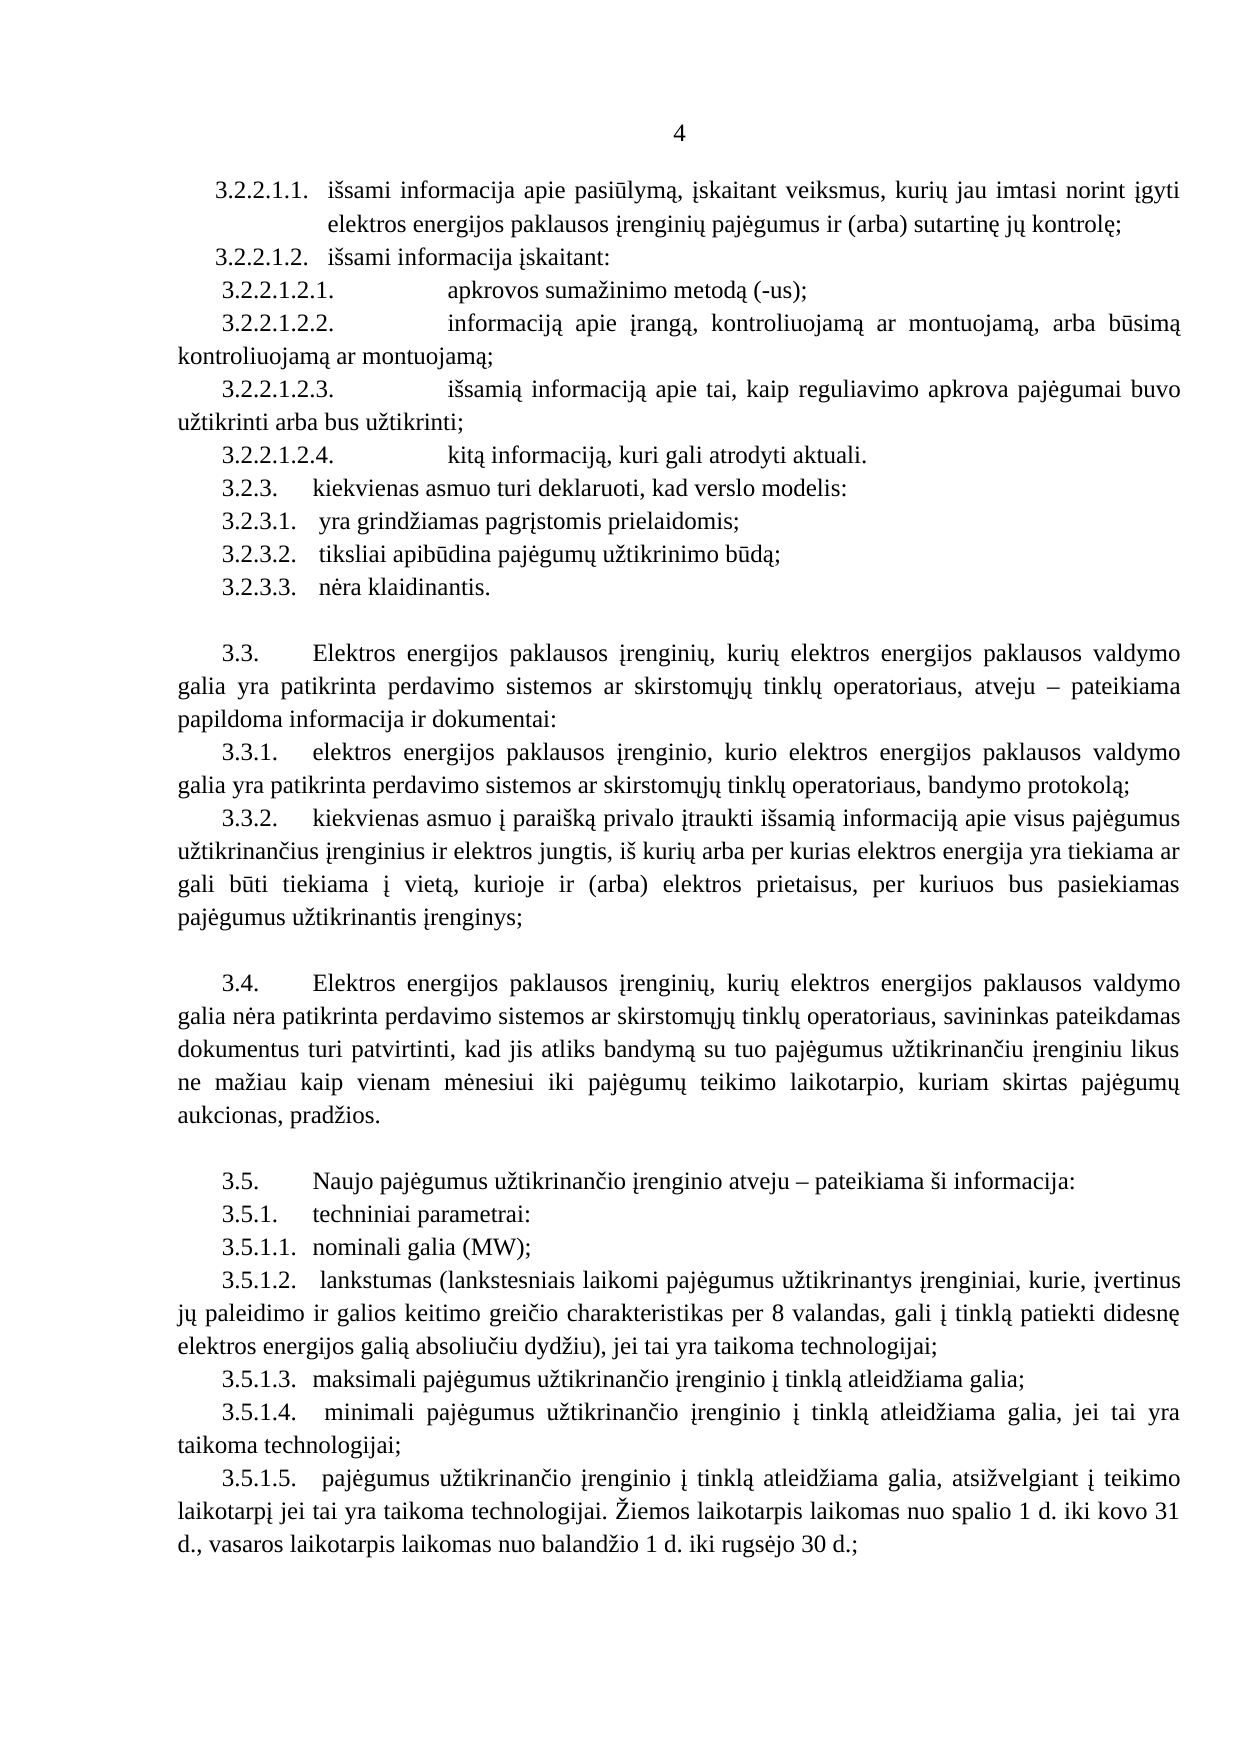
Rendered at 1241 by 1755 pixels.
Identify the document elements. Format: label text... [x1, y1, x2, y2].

text 3.5.1.3. maksimali pajėgumus užtikrinančio įrenginio į tinklą atleidžiama galia; [177, 1364, 1181, 1393]
text 3.5.1.2. lankstumas (lankstesniais laikomi pajėgumus užtikrinantys įrenginiai, kurie, įvertinus jų paleidimo ir galios keitimo greičio charakteristikas per 8 valandas, gali į tinklą patiekti didesnę elektros energijos galią absoliučiu dydžiu), jei tai yra taikoma technologijai; [177, 1265, 1181, 1360]
text 3.5.1.5. pajėgumus užtikrinančio įrenginio į tinklą atleidžiama galia, atsižvelgiant į teikimo laikotarpį jei tai yra taikoma technologijai. Žiemos laikotarpis laikomas nuo spalio 1 d. iki kovo 31 d., vasaros laikotarpis laikomas nuo balandžio 1 d. iki rugsėjo 30 d.; [177, 1463, 1181, 1558]
text 3.2.2.1.2.3. išsamią informaciją apie tai, kaip reguliavimo apkrova pajėgumai buvo užtikrinti arba bus užtikrinti; [177, 374, 1181, 436]
text 3.2.2.1.2. išsami informacija įskaitant: [215, 242, 1181, 270]
text 3.5.1.4. minimali pajėgumus užtikrinančio įrenginio į tinklą atleidžiama galia, jei tai yra taikoma technologijai; [177, 1397, 1181, 1459]
text 3.2.2.1.2.2. informaciją apie įrangą, kontroliuojamą ar montuojamą, arba būsimą kontroliuojamą ar montuojamą; [177, 308, 1181, 369]
text 3.3.2. kiekvienas asmuo į paraišką privalo įtraukti išsamią informaciją apie visus pajėgumus užtikrinančius įrenginius ir elektros jungtis, iš kurių arba per kurias elektros energija yra tiekiama ar gali būti tiekiama į vietą, kurioje ir (arba) elektros prietaisus, per kuriuos bus pasiekiamas pajėgumus užtikrinantis įrenginys; [177, 803, 1181, 931]
text 3.2.2.1.2.1. apkrovos sumažinimo metodą (-us); [177, 275, 1181, 303]
text 3.2.3.2. tiksliai apibūdina pajėgumų užtikrinimo būdą; [177, 539, 1181, 568]
text 3.5.1.1. nominali galia (MW); [177, 1232, 1181, 1261]
text 3.2.2.1.1. išsami informacija apie pasiūlymą, įskaitant veiksmus, kurių jau imtasi norint įgyti elektros energijos paklausos įrenginių pajėgumus ir (arba) sutartinę jų kontrolę; [215, 176, 1181, 237]
text 3.3.1. elektros energijos paklausos įrenginio, kurio elektros energijos paklausos valdymo galia yra patikrinta perdavimo sistemos ar skirstomųjų tinklų operatoriaus, bandymo protokolą; [177, 737, 1181, 799]
text 3.5. Naujo pajėgumus užtikrinančio įrenginio atveju – pateikiama ši informacija: [177, 1166, 1181, 1195]
text 3.2.3.1. yra grindžiamas pagrįstomis prielaidomis; [177, 506, 1181, 534]
text 3.2.3.3. nėra klaidinantis. [177, 572, 1181, 601]
text 3.4. Elektros energijos paklausos įrenginių, kurių elektros energijos paklausos valdymo galia nėra patikrinta perdavimo sistemos ar skirstomųjų tinklų operatoriaus, savininkas pateikdamas dokumentus turi patvirtinti, kad jis atliks bandymą su tuo pajėgumus užtikrinančiu įrenginiu likus ne mažiau kaip vienam mėnesiui iki pajėgumų teikimo laikotarpio, kuriam skirtas pajėgumų aukcionas, pradžios. [177, 968, 1181, 1129]
text 3.3. Elektros energijos paklausos įrenginių, kurių elektros energijos paklausos valdymo galia yra patikrinta perdavimo sistemos ar skirstomųjų tinklų operatoriaus, atveju – pateikiama papildoma informacija ir dokumentai: [177, 638, 1181, 733]
text 3.5.1. techniniai parametrai: [177, 1199, 1181, 1228]
text 3.2.2.1.2.4. kitą informaciją, kuri gali atrodyti aktuali. [177, 440, 1181, 468]
text 3.2.3. kiekvienas asmuo turi deklaruoti, kad verslo modelis: [177, 473, 1181, 502]
